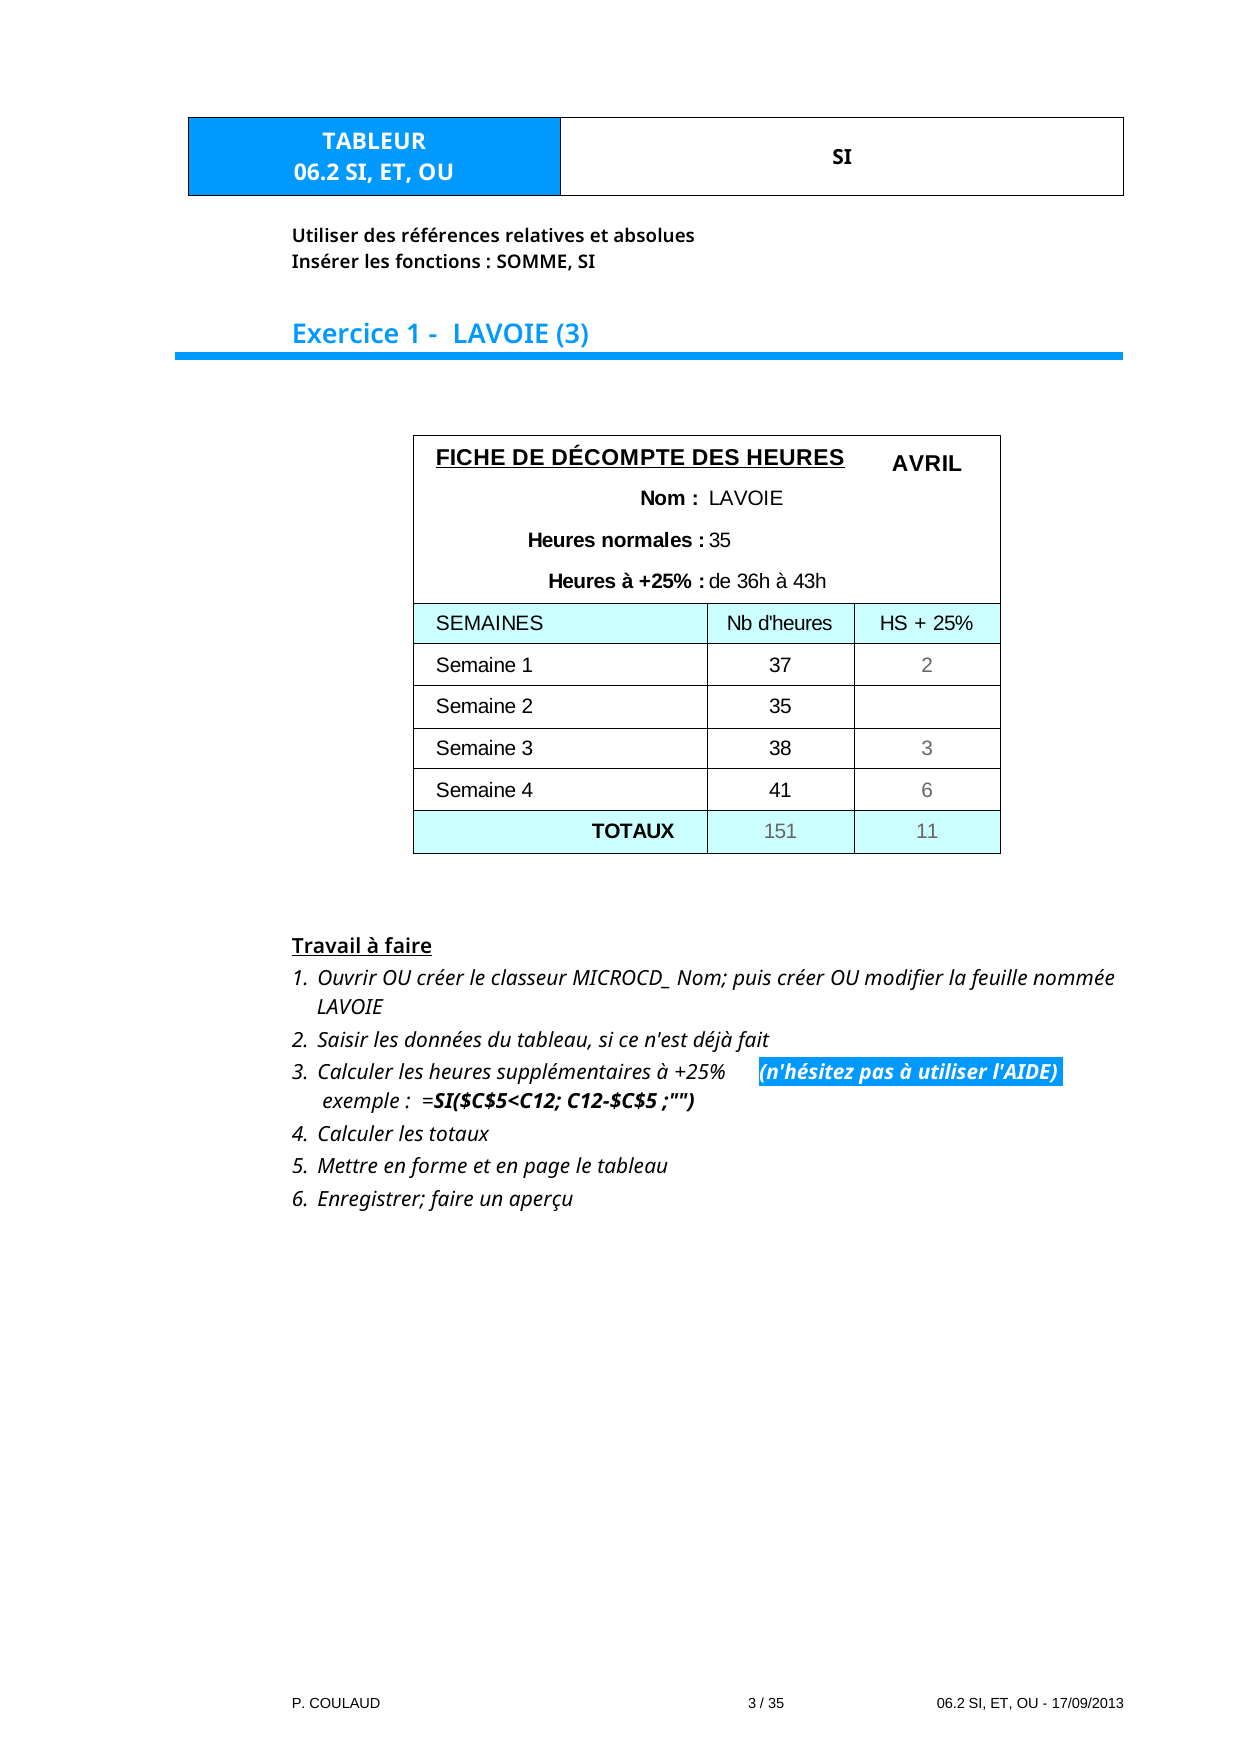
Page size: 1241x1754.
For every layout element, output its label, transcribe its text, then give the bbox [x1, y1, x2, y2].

subtitle Utiliser des références relatives et absolues Insérer les fonctions : SOMME, SI [292, 222, 1123, 274]
list Calculer les heures supplémentaires à +25% (n'hésitez pas à utiliser l'AIDE) exemple : =SI($C$5<C12; C12-$C$5 ;"") [292, 1057, 1123, 1114]
list Enregistrer; faire un aperçu [292, 1184, 1123, 1212]
list Mettre en forme et en page le tableau [292, 1151, 1123, 1180]
list Ouvrir OU créer le classeur MICROCD_ Nom; puis créer OU modifier la feuille nommée LAVOIE [292, 963, 1123, 1020]
subtitle LAVOIE (3) [175, 315, 1123, 352]
list Calculer les totaux [292, 1118, 1123, 1147]
list Saisir les données du tableau, si ce n'est déjà fait [292, 1024, 1123, 1053]
subtitle Travail à faire [292, 931, 1123, 959]
table_header SI [561, 118, 1123, 195]
